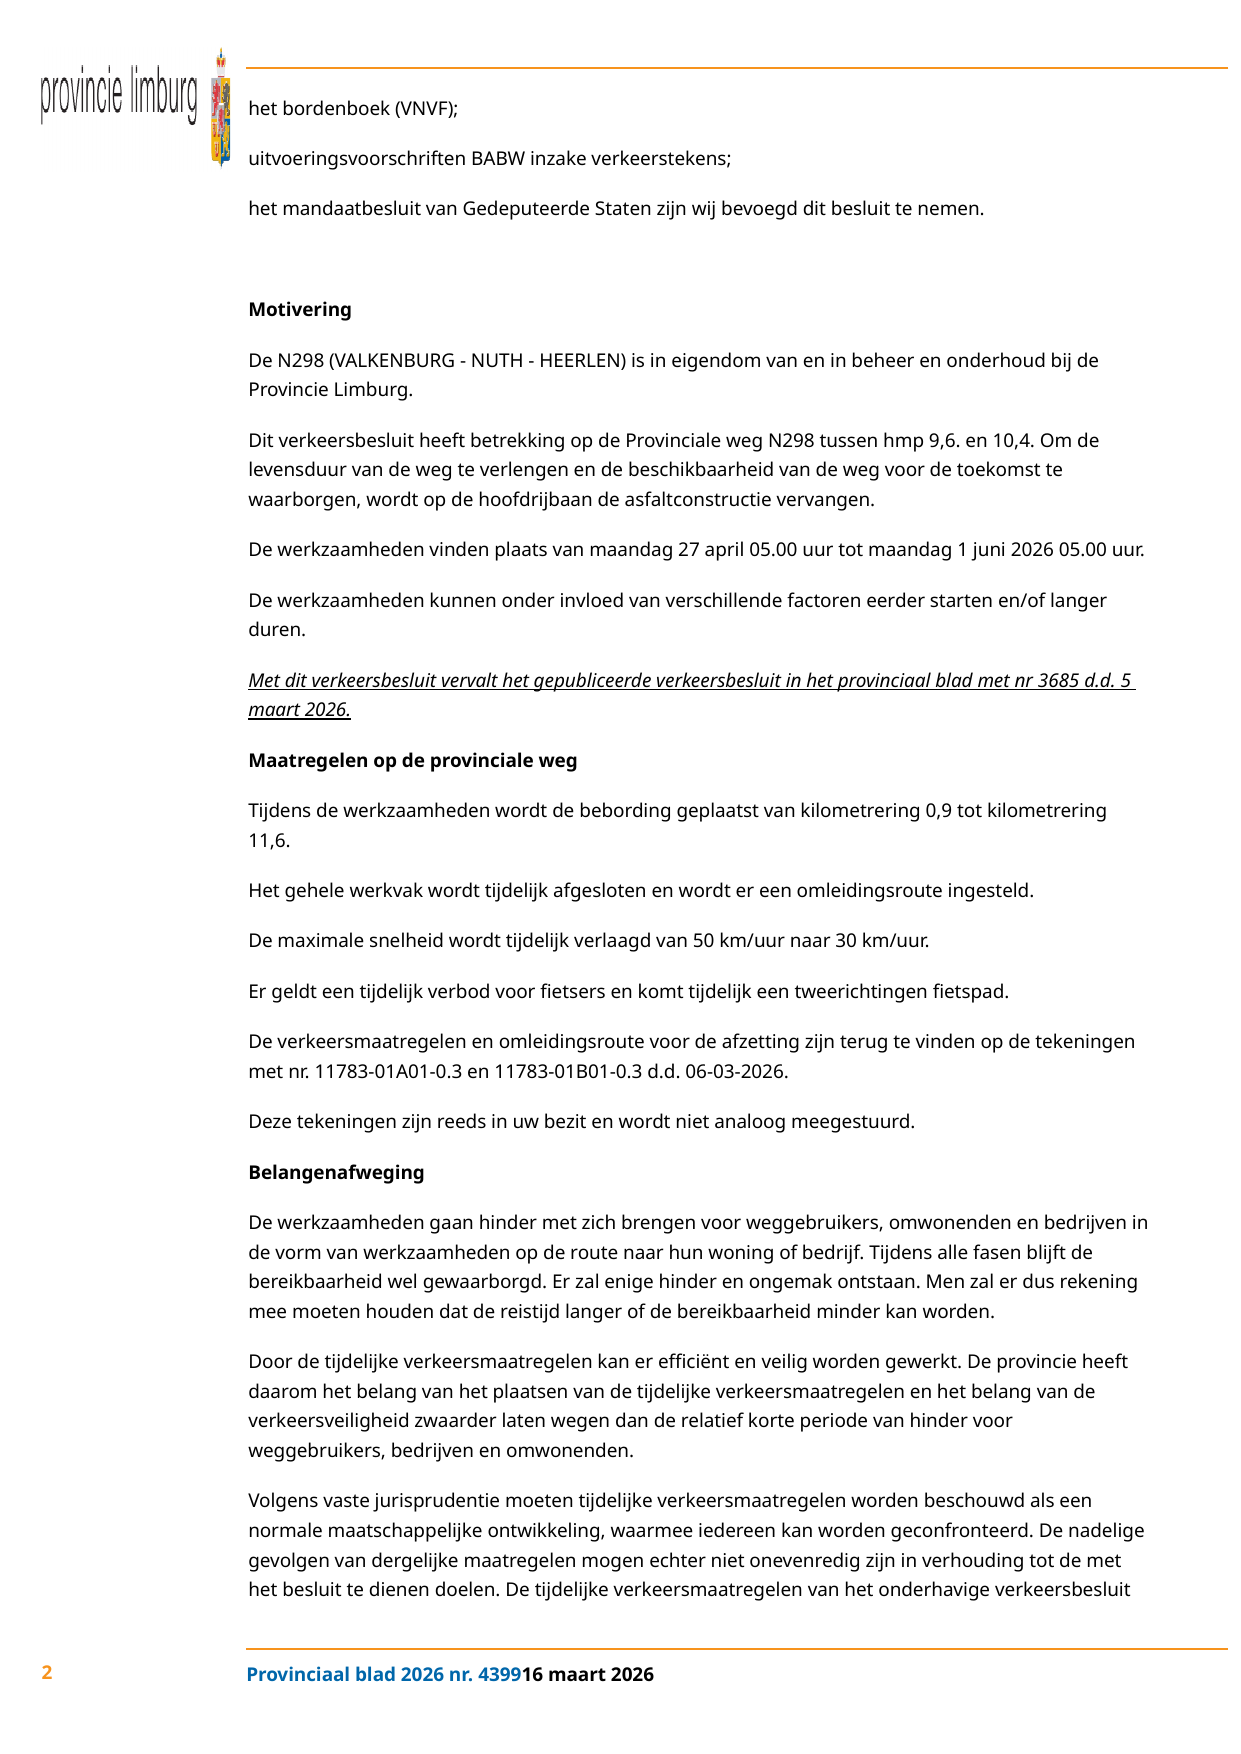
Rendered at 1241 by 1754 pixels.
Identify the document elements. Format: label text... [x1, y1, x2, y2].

text De N298 (VALKENBURG - NUTH - HEERLEN) is in eigendom van en in beheer en onderhoud bij de Provincie Limburg. [248, 347, 1152, 402]
text Deze tekeningen zijn reeds in uw bezit en wordt niet analoog meegestuurd. [248, 1108, 1152, 1134]
text Door de tijdelijke verkeersmaatregelen kan er efficiënt en veilig worden gewerkt. De provincie heeft daarom het belang van het plaatsen van de tijdelijke verkeersmaatregelen en het belang van de verkeersveiligheid zwaarder laten wegen dan de relatief korte periode van hinder voor weggebruikers, bedrijven en omwonenden. [248, 1348, 1152, 1463]
text Volgens vaste jurisprudentie moeten tijdelijke verkeersmaatregelen worden beschouwd als een normale maatschappelijke ontwikkeling, waarmee iedereen kan worden geconfronteerd. De nadelige gevolgen van dergelijke maatregelen mogen echter niet onevenredig zijn in verhouding tot de met het besluit te dienen doelen. De tijdelijke verkeersmaatregelen van het onderhavige verkeersbesluit [248, 1488, 1152, 1602]
text het bordenboek (VNVF); [248, 95, 1152, 121]
text De verkeersmaatregelen en omleidingsroute voor de afzetting zijn terug te vinden op de tekeningen met nr. 11783-01A01-0.3 en 11783-01B01-0.3 d.d. 06-03-2026. [248, 1028, 1152, 1084]
text uitvoeringsvoorschriften BABW inzake verkeerstekens; [248, 145, 1152, 171]
text De werkzaamheden kunnen onder invloed van verschillende factoren eerder starten en/of langer duren. [248, 587, 1152, 642]
text De maximale snelheid wordt tijdelijk verlaagd van 50 km/uur naar 30 km/uur. [248, 928, 1152, 953]
text Er geldt een tijdelijk verbod voor fietsers en komt tijdelijk een tweerichtingen fietspad. [248, 978, 1152, 1004]
text De werkzaamheden vinden plaats van maandag 27 april 05.00 uur tot maandag 1 juni 2026 05.00 uur. [248, 536, 1152, 562]
text Tijdens de werkzaamheden wordt de bebording geplaatst van kilometrering 0,9 tot kilometrering 11,6. [248, 797, 1152, 853]
text Met dit verkeersbesluit vervalt het gepubliceerde verkeersbesluit in het provinciaal blad met nr 3685 d.d. 5 maart 2026. [248, 667, 1152, 722]
text Motivering [248, 296, 1152, 322]
picture [41, 47, 231, 172]
text Belangenafweging [248, 1159, 1152, 1185]
text Dit verkeersbesluit heeft betrekking op de Provinciale weg N298 tussen hmp 9,6. en 10,4. Om de levensduur van de weg te verlengen en de beschikbaarheid van de weg voor de toekomst te waarborgen, wordt op de hoofdrijbaan de asfaltconstructie vervangen. [248, 427, 1152, 512]
text het mandaatbesluit van Gedeputeerde Staten zijn wij bevoegd dit besluit te nemen. [248, 196, 1152, 221]
text De werkzaamheden gaan hinder met zich brengen voor weggebruikers, omwonenden en bedrijven in de vorm van werkzaamheden op de route naar hun woning of bedrijf. Tijdens alle fasen blijft de bereikbaarheid wel gewaarborgd. Er zal enige hinder en ongemak ontstaan. Men zal er dus rekening mee moeten houden dat de reistijd langer of de bereikbaarheid minder kan worden. [248, 1209, 1152, 1324]
text Het gehele werkvak wordt tijdelijk afgesloten en wordt er een omleidingsroute ingesteld. [248, 877, 1152, 903]
text Maatregelen op de provinciale weg [248, 747, 1152, 773]
